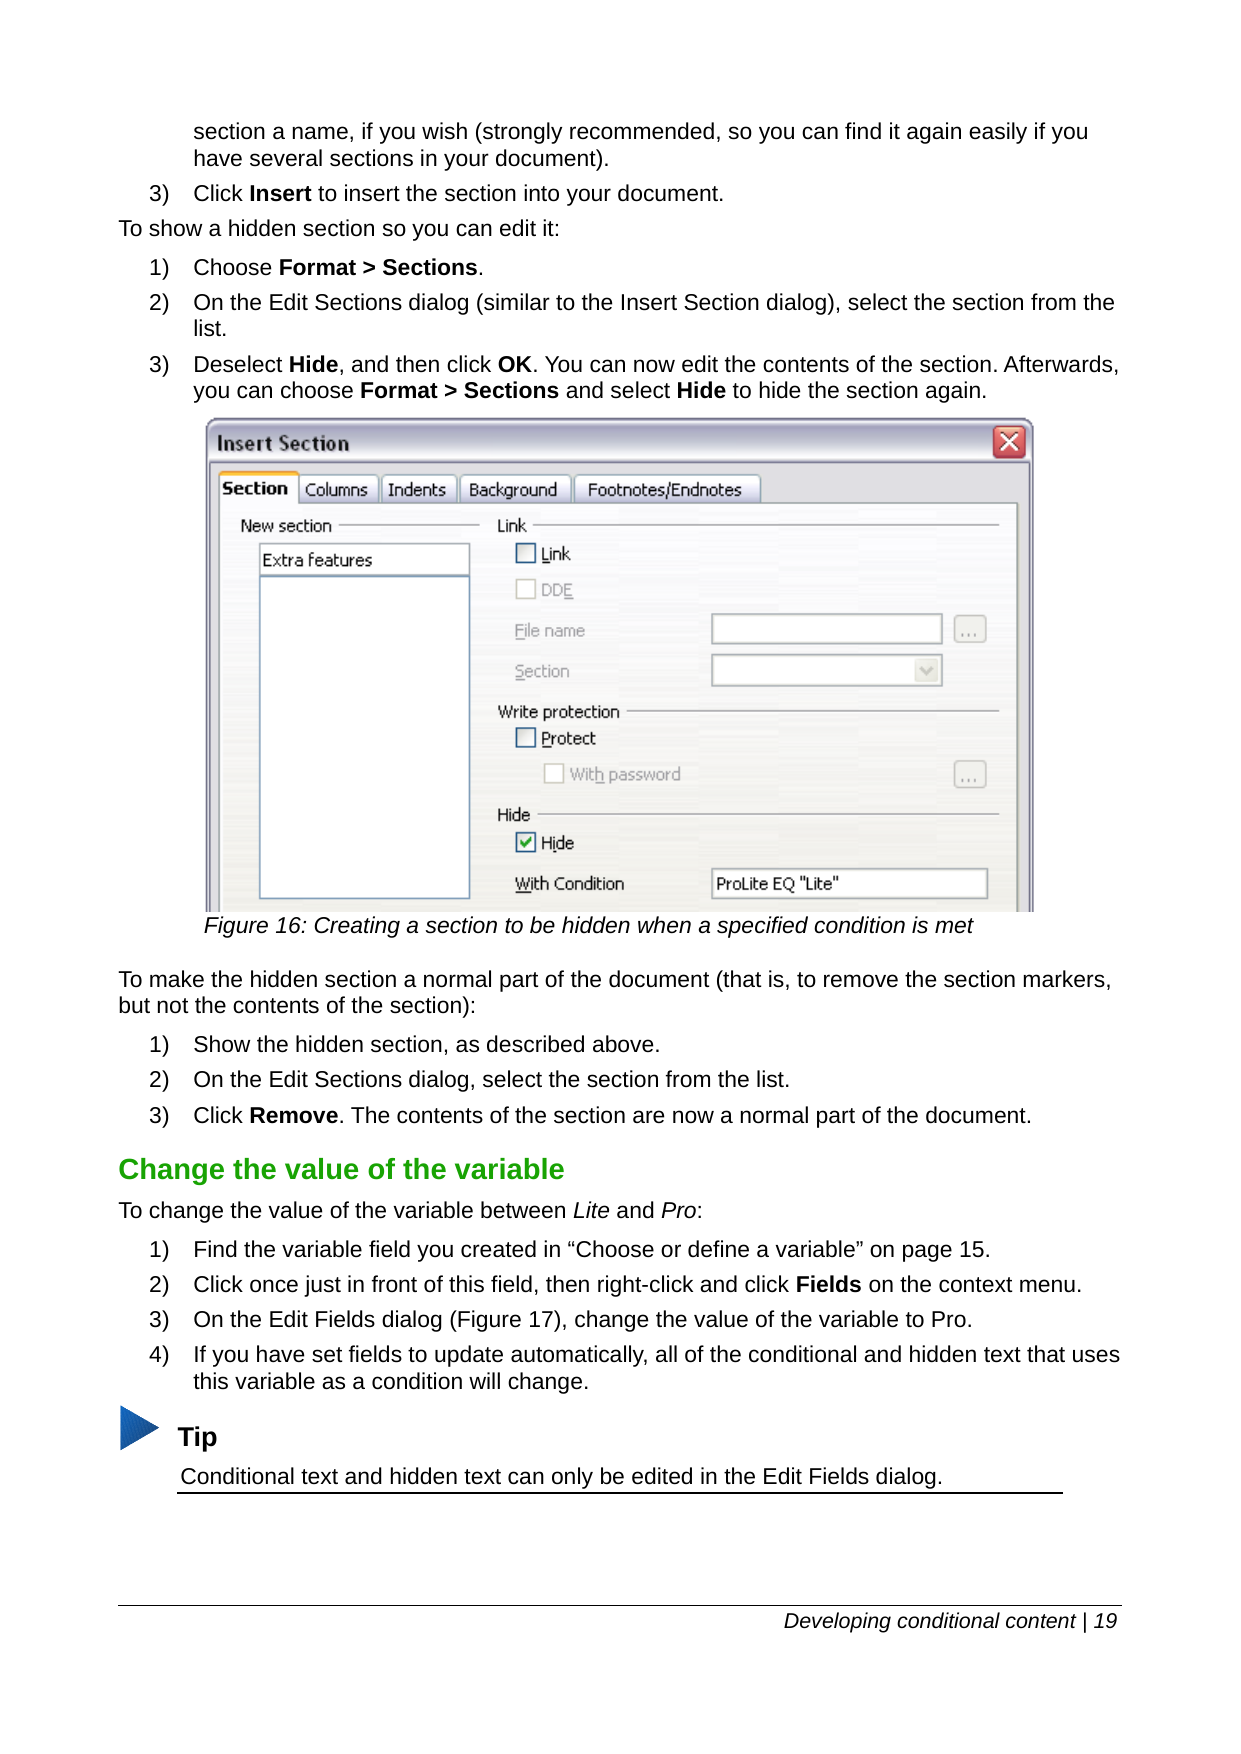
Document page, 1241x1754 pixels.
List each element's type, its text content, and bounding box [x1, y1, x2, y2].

list On the Edit Sections dialog (similar to the Insert Section dialog), select the section from the list. [169, 289, 1122, 342]
subtitle Tip [118, 1403, 1122, 1452]
list To make the hidden section a normal part of the document (that is, to remove the section markers, but not the contents of the section): [118, 966, 1122, 1019]
list On the Edit Sections dialog, select the section from the list. [169, 1066, 1122, 1093]
subtitle Change the value of the variable [118, 1152, 1122, 1185]
list Find the variable field you created in “Choose or define a variable” on page 15. [169, 1236, 1122, 1262]
list If you have set fields to update automatically, all of the conditional and hidden text that uses this variable as a condition will change. [169, 1341, 1122, 1394]
list Deselect Hide, and then click OK. You can now edit the contents of the section. Afterwards, you can choose Format > Sections and select Hide to hide the section again. [169, 351, 1122, 403]
list Choose Format > Sections. [169, 254, 1122, 280]
list section a name, if you wish (strongly recommended, so you can find it again easily if you have several sections in your document). [169, 118, 1122, 171]
text Figure 16: Creating a section to be hidden when a specified condition is met [204, 912, 1036, 938]
list To change the value of the variable between Lite and Pro: [118, 1197, 1122, 1223]
list On the Edit Fields dialog (Figure 17), change the value of the variable to Pro. [169, 1306, 1122, 1333]
list Click once just in front of this field, then right-click and click Fields on the context menu. [169, 1271, 1122, 1297]
list To show a hidden section so you can edit it: [118, 215, 1122, 241]
picture [203, 415, 1037, 912]
list Show the hidden section, as described above. [169, 1031, 1122, 1058]
list Click Insert to insert the section into your document. [169, 180, 1122, 206]
text Conditional text and hidden text can only be edited in the Edit Fields dialog. [177, 1460, 1063, 1492]
list Click Remove. The contents of the section are now a normal part of the document. [169, 1102, 1122, 1128]
